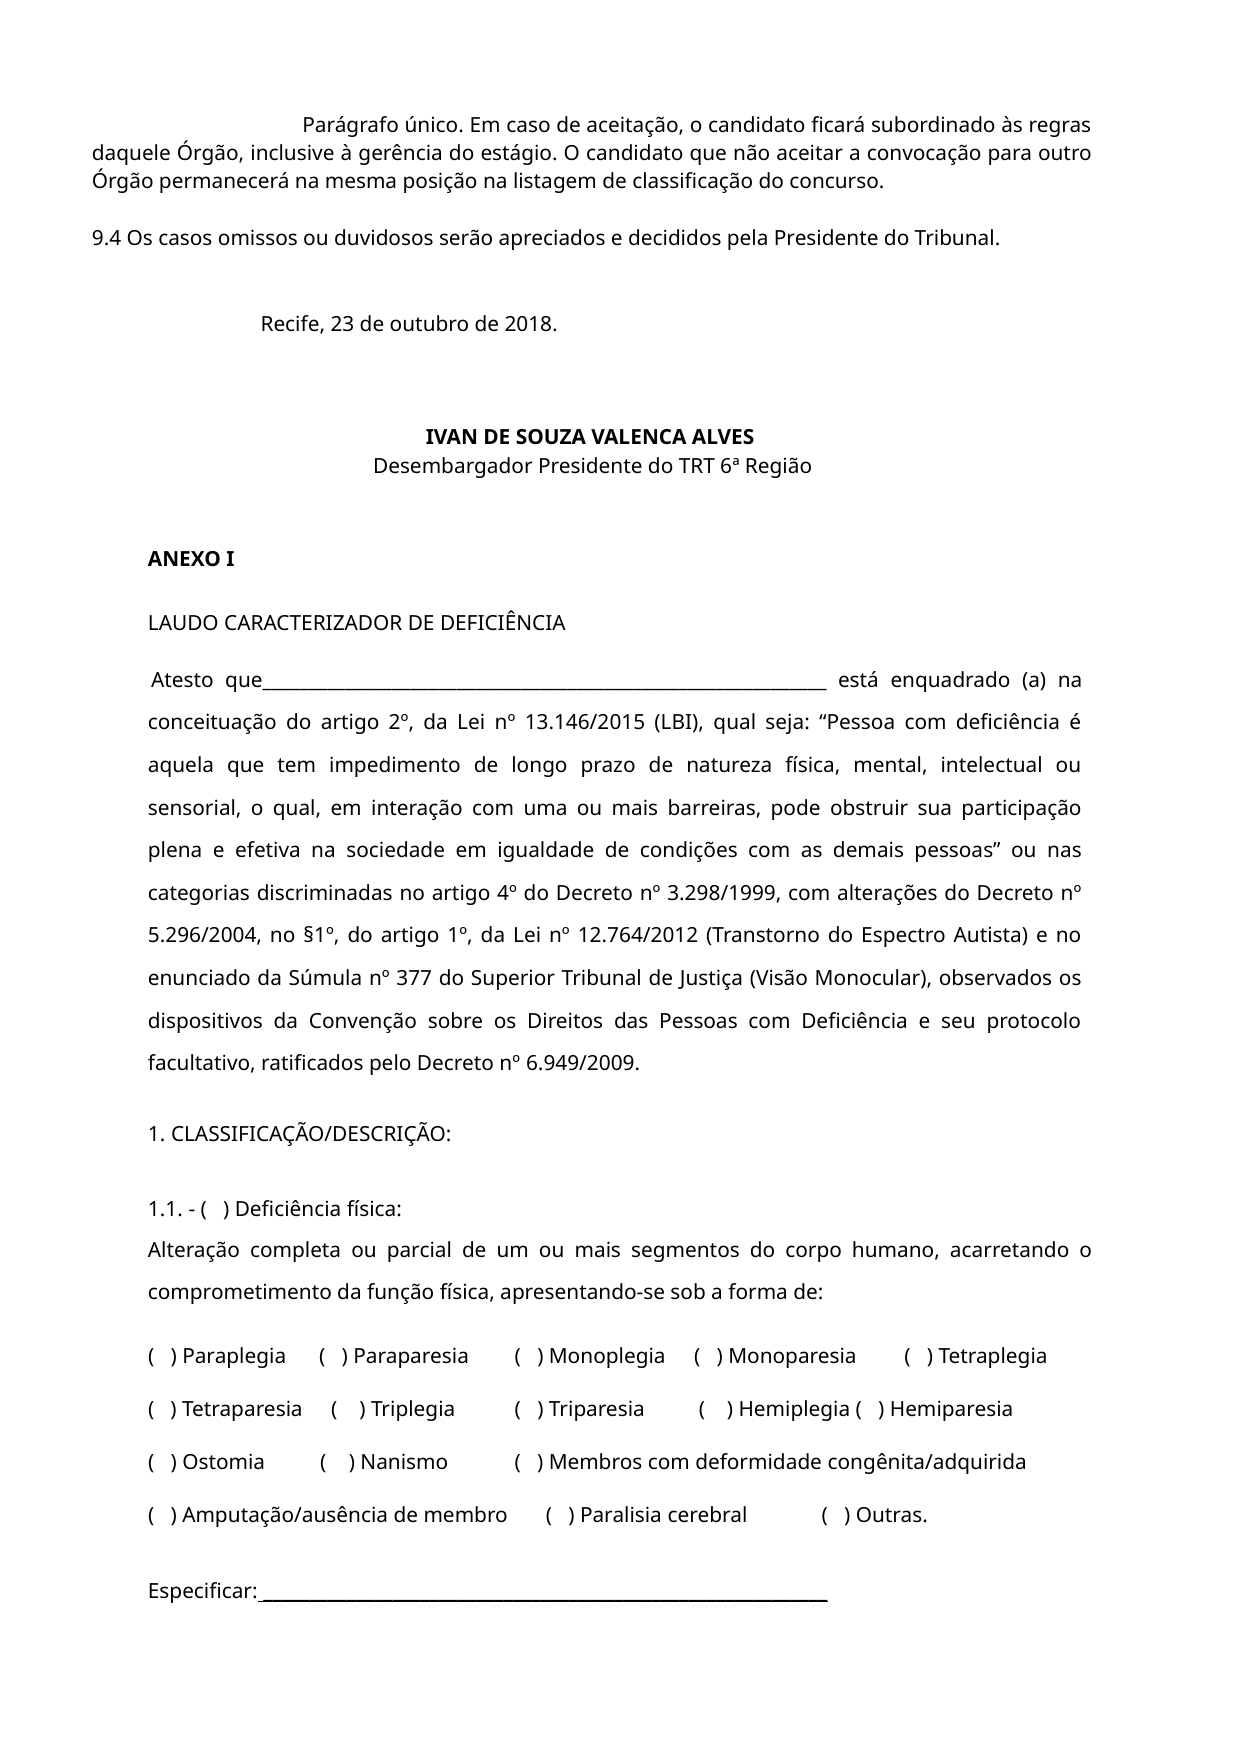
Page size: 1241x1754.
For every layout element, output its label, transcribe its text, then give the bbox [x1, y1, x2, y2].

text Atesto que_____________________________________________________________ está enquadrado (a) na conceituação do artigo 2º, da Lei nº 13.146/2015 (LBI), qual seja: “Pessoa com deficiência é aquela que tem impedimento de longo prazo de natureza física, mental, intelectual ou sensorial, o qual, em interação com uma ou mais barreiras, pode obstruir sua participação plena e efetiva na sociedade em igualdade de condições com as demais pessoas” ou nas categorias discriminadas no artigo 4º do Decreto nº 3.298/1999, com alterações do Decreto nº 5.296/2004, no §1º, do artigo 1º, da Lei nº 12.764/2012 (Transtorno do Espectro Autista) e no enunciado da Súmula nº 377 do Superior Tribunal de Justiça (Visão Monocular), observados os dispositivos da Convenção sobre os Direitos das Pessoas com Deficiência e seu protocolo facultativo, ratificados pelo Decreto nº 6.949/2009. [148, 665, 1083, 1077]
text ( ) Paraplegia ( ) Paraparesia ( ) Monoplegia ( ) Monoparesia ( ) Tetraplegia [148, 1345, 1093, 1369]
text LAUDO CARACTERIZADOR DE DEFICIÊNCIA [148, 608, 1093, 636]
list - ( ) Deficiência física: [148, 1194, 1093, 1223]
subtitle ANEXO I [148, 544, 1083, 572]
text Recife, 23 de outubro de 2018. [92, 309, 1093, 337]
text IVAN DE SOUZA VALENCA ALVES [92, 422, 1093, 451]
text 9.4 Os casos omissos ou duvidosos serão apreciados e decididos pela Presidente do Tribunal. [92, 223, 1093, 252]
text Parágrafo único. Em caso de aceitação, o candidato ficará subordinado às regras daquele Órgão, inclusive à gerência do estágio. O candidato que não aceitar a convocação para outro Órgão permanecerá na mesma posição na listagem de classificação do concurso. [92, 110, 1093, 195]
text Alteração completa ou parcial de um ou mais segmentos do corpo humano, acarretando o comprometimento da função física, apresentando-se sob a forma de: [148, 1235, 1093, 1306]
text ( ) Tetraparesia ( ) Triplegia ( ) Triparesia ( ) Hemiplegia ( ) Hemiparesia [148, 1394, 1093, 1422]
text Desembargador Presidente do TRT 6ª Região [92, 451, 1093, 479]
text ( ) Ostomia ( ) Nanismo ( ) Membros com deformidade congênita/adquirida [148, 1447, 1093, 1476]
text ( ) Amputação/ausência de membro ( ) Paralisia cerebral ( ) Outras. [148, 1501, 1093, 1529]
text Especificar: _____________________________________________________________ [148, 1577, 1093, 1605]
list CLASSIFICAÇÃO/DESCRIÇÃO: [148, 1119, 1093, 1148]
